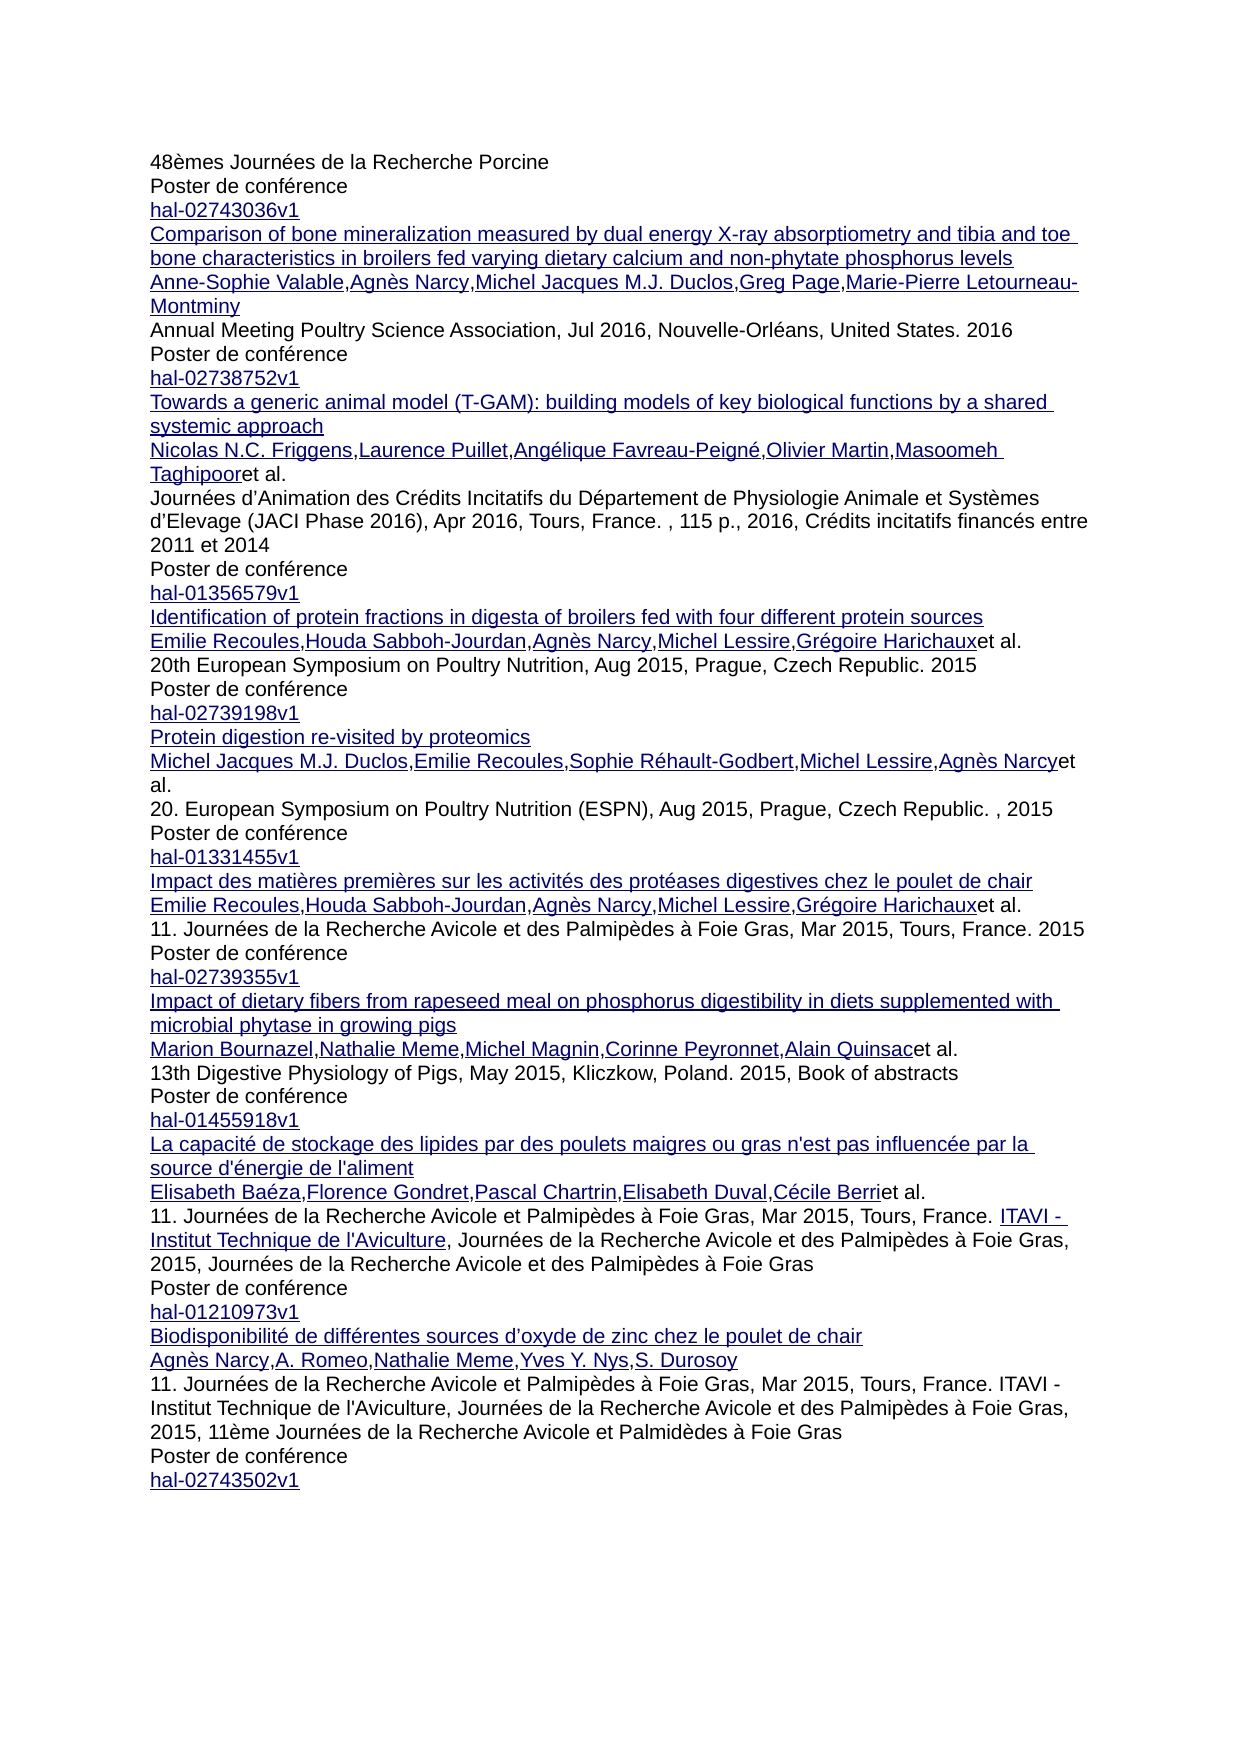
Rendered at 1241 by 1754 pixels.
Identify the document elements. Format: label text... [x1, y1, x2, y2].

table_cell Comparison of bone mineralization measured by dual energy X-ray absorptiometry and tibia and toe bone characteristics in broilers fed varying dietary calcium and non-phytate phosphorus levels Anne-Sophie Valable,Agnès Narcy,Michel Jacques M.J. Duclos,Greg Page,Marie-Pierre Letourneau-Montminy Annual Meeting Poultry Science Association, Jul 2016, Nouvelle-Orléans, United States. 2016 Poster de conférence hal-02738752v1 [150, 222, 1090, 389]
table_cell La capacité de stockage des lipides par des poulets maigres ou gras n'est pas influencée par la source d'énergie de l'aliment Elisabeth Baéza,Florence Gondret,Pascal Chartrin,Elisabeth Duval,Cécile Berriet al. 11. Journées de la Recherche Avicole et Palmipèdes à Foie Gras, Mar 2015, Tours, France. ITAVI - Institut Technique de l'Aviculture, Journées de la Recherche Avicole et des Palmipèdes à Foie Gras, 2015, Journées de la Recherche Avicole et des Palmipèdes à Foie Gras Poster de conférence hal-01210973v1 [150, 1132, 1090, 1324]
table_cell 48èmes Journées de la Recherche Porcine Poster de conférence hal-02743036v1 [150, 150, 1090, 222]
table_cell Protein digestion re-visited by proteomics Michel Jacques M.J. Duclos,Emilie Recoules,Sophie Réhault-Godbert,Michel Lessire,Agnès Narcyet al. 20. European Symposium on Poultry Nutrition (ESPN), Aug 2015, Prague, Czech Republic. , 2015 Poster de conférence hal-01331455v1 [150, 725, 1090, 869]
table_cell Impact of dietary fibers from rapeseed meal on phosphorus digestibility in diets supplemented with microbial phytase in growing pigs Marion Bournazel,Nathalie Meme,Michel Magnin,Corinne Peyronnet,Alain Quinsacet al. 13th Digestive Physiology of Pigs, May 2015, Kliczkow, Poland. 2015, Book of abstracts Poster de conférence hal-01455918v1 [150, 989, 1090, 1132]
table_cell Towards a generic animal model (T-GAM): building models of key biological functions by a shared systemic approach Nicolas N.C. Friggens,Laurence Puillet,Angélique Favreau-Peigné,Olivier Martin,Masoomeh Taghipooret al. Journées d’Animation des Crédits Incitatifs du Département de Physiologie Animale et Systèmes d’Elevage (JACI Phase 2016), Apr 2016, Tours, France. , 115 p., 2016, Crédits incitatifs financés entre 2011 et 2014 Poster de conférence hal-01356579v1 [150, 390, 1090, 605]
table_cell Impact des matières premières sur les activités des protéases digestives chez le poulet de chair Emilie Recoules,Houda Sabboh-Jourdan,Agnès Narcy,Michel Lessire,Grégoire Harichauxet al. 11. Journées de la Recherche Avicole et des Palmipèdes à Foie Gras, Mar 2015, Tours, France. 2015 Poster de conférence hal-02739355v1 [150, 869, 1090, 988]
table_cell Identification of protein fractions in digesta of broilers fed with four different protein sources Emilie Recoules,Houda Sabboh-Jourdan,Agnès Narcy,Michel Lessire,Grégoire Harichauxet al. 20th European Symposium on Poultry Nutrition, Aug 2015, Prague, Czech Republic. 2015 Poster de conférence hal-02739198v1 [150, 605, 1090, 725]
table_cell Biodisponibilité de différentes sources d’oxyde de zinc chez le poulet de chair Agnès Narcy,A. Romeo,Nathalie Meme,Yves Y. Nys,S. Durosoy 11. Journées de la Recherche Avicole et Palmipèdes à Foie Gras, Mar 2015, Tours, France. ITAVI - Institut Technique de l'Aviculture, Journées de la Recherche Avicole et des Palmipèdes à Foie Gras, 2015, 11ème Journées de la Recherche Avicole et Palmidèdes à Foie Gras Poster de conférence hal-02743502v1 [150, 1324, 1090, 1492]
